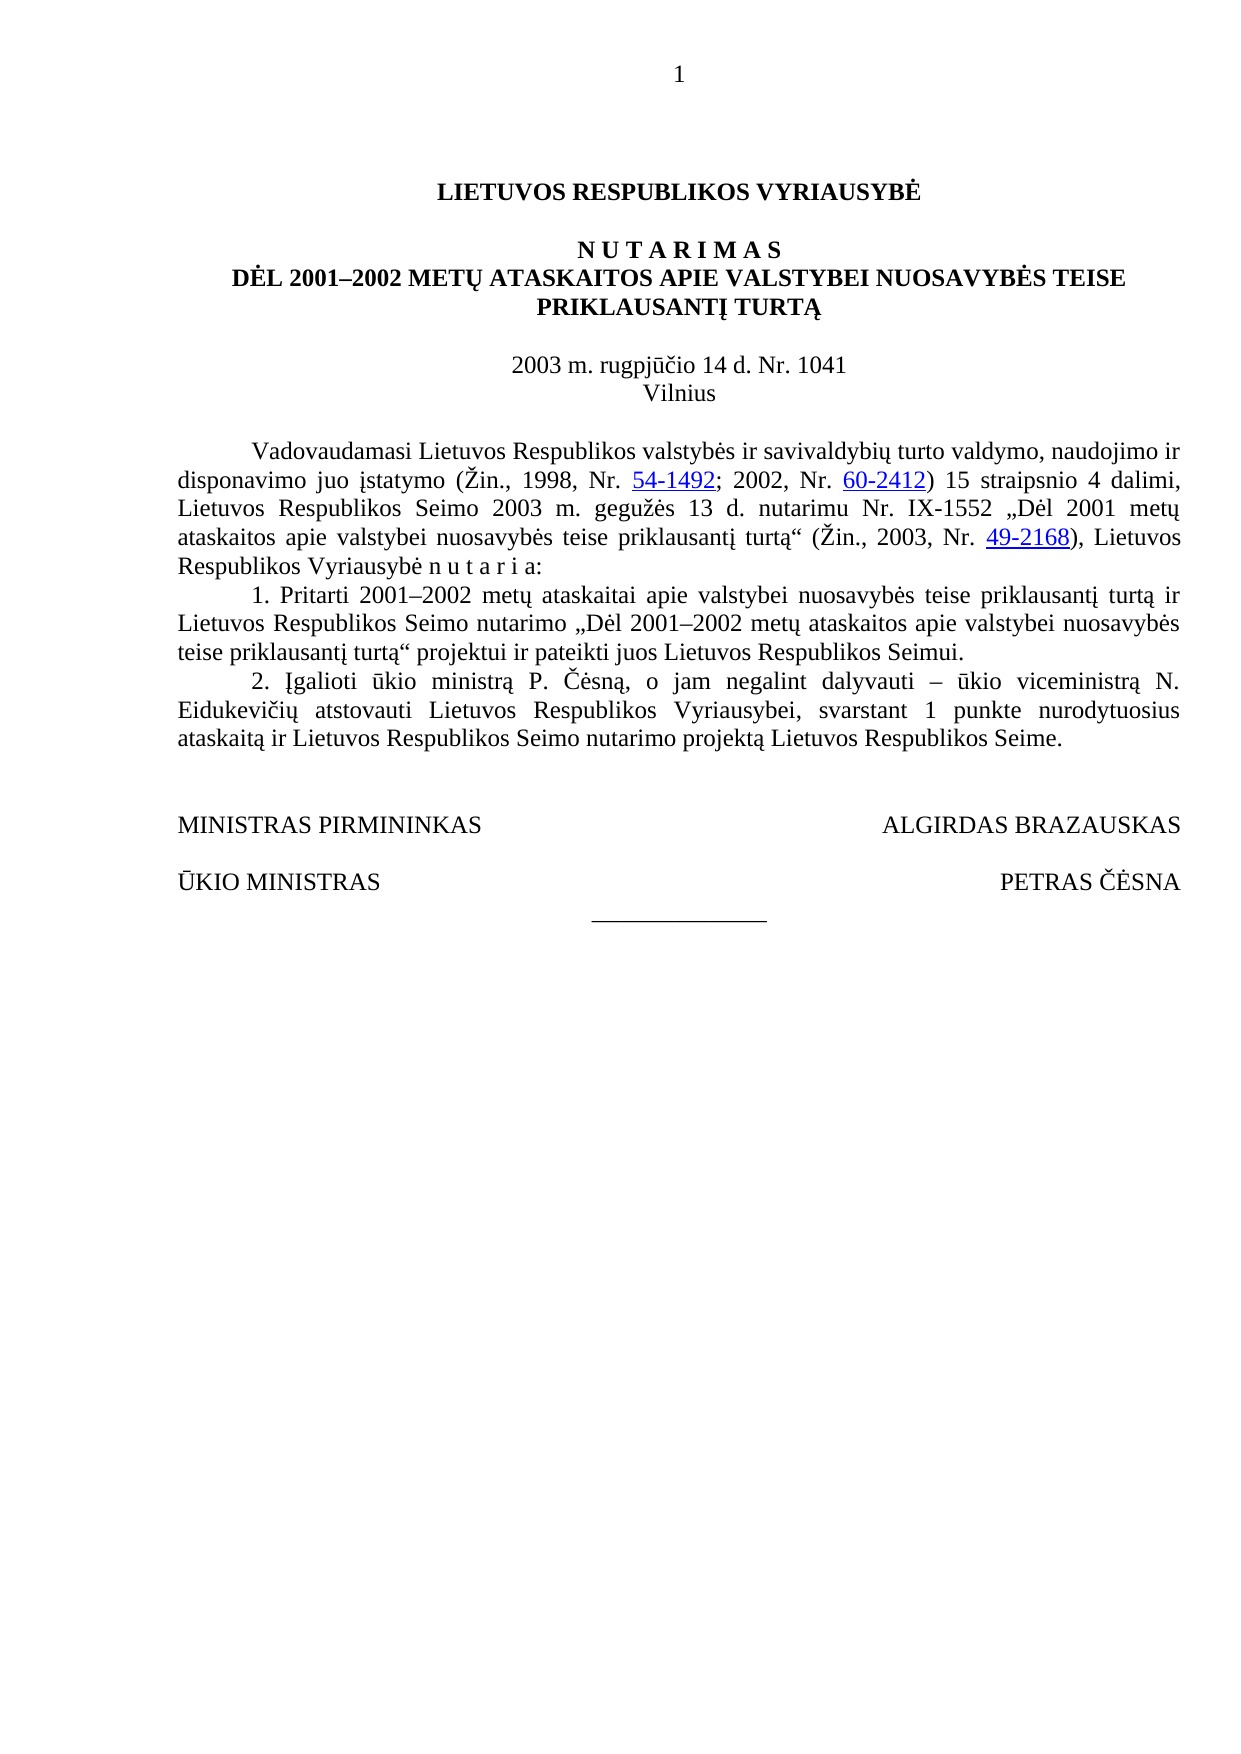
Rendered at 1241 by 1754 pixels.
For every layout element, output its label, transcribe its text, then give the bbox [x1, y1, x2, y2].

text LIETUVOS RESPUBLIKOS VYRIAUSYBĖ [177, 177, 1181, 206]
text 1. Pritarti 2001–2002 metų ataskaitai apie valstybei nuosavybės teise priklausantį turtą ir Lietuvos Respublikos Seimo nutarimo „Dėl 2001–2002 metų ataskaitos apie valstybei nuosavybės teise priklausantį turtą“ projektui ir pateikti juos Lietuvos Respublikos Seimui. [177, 580, 1181, 666]
text ŪKIO MINISTRAS PETRAS ČĖSNA [177, 867, 1181, 896]
text MINISTRAS PIRMININKAS ALGIRDAS BRAZAUSKAS [177, 810, 1181, 838]
text 2. Įgalioti ūkio ministrą P. Čėsną, o jam negalint dalyvauti – ūkio viceministrą N. Eidukevičių atstovauti Lietuvos Respublikos Vyriausybei, svarstant 1 punkte nurodytuosius ataskaitą ir Lietuvos Respublikos Seimo nutarimo projektą Lietuvos Respublikos Seime. [177, 666, 1181, 752]
text N U T A R I M A S [177, 235, 1181, 263]
text ______________ [177, 896, 1181, 925]
text 2003 m. rugpjūčio 14 d. Nr. 1041 [177, 350, 1181, 378]
text DĖL 2001–2002 METŲ ATASKAITOS APIE VALSTYBEI NUOSAVYBĖS TEISE PRIKLAUSANTĮ TURTĄ [177, 263, 1181, 321]
text Vilnius [177, 378, 1181, 407]
text Vadovaudamasi Lietuvos Respublikos valstybės ir savivaldybių turto valdymo, naudojimo ir disponavimo juo įstatymo (Žin., 1998, Nr. 54-1492; 2002, Nr. 60-2412) 15 straipsnio 4 dalimi, Lietuvos Respublikos Seimo 2003 m. gegužės 13 d. nutarimu Nr. IX-1552 „Dėl 2001 metų ataskaitos apie valstybei nuosavybės teise priklausantį turtą“ (Žin., 2003, Nr. 49-2168), Lietuvos Respublikos Vyriausybė nutaria: [177, 436, 1181, 580]
